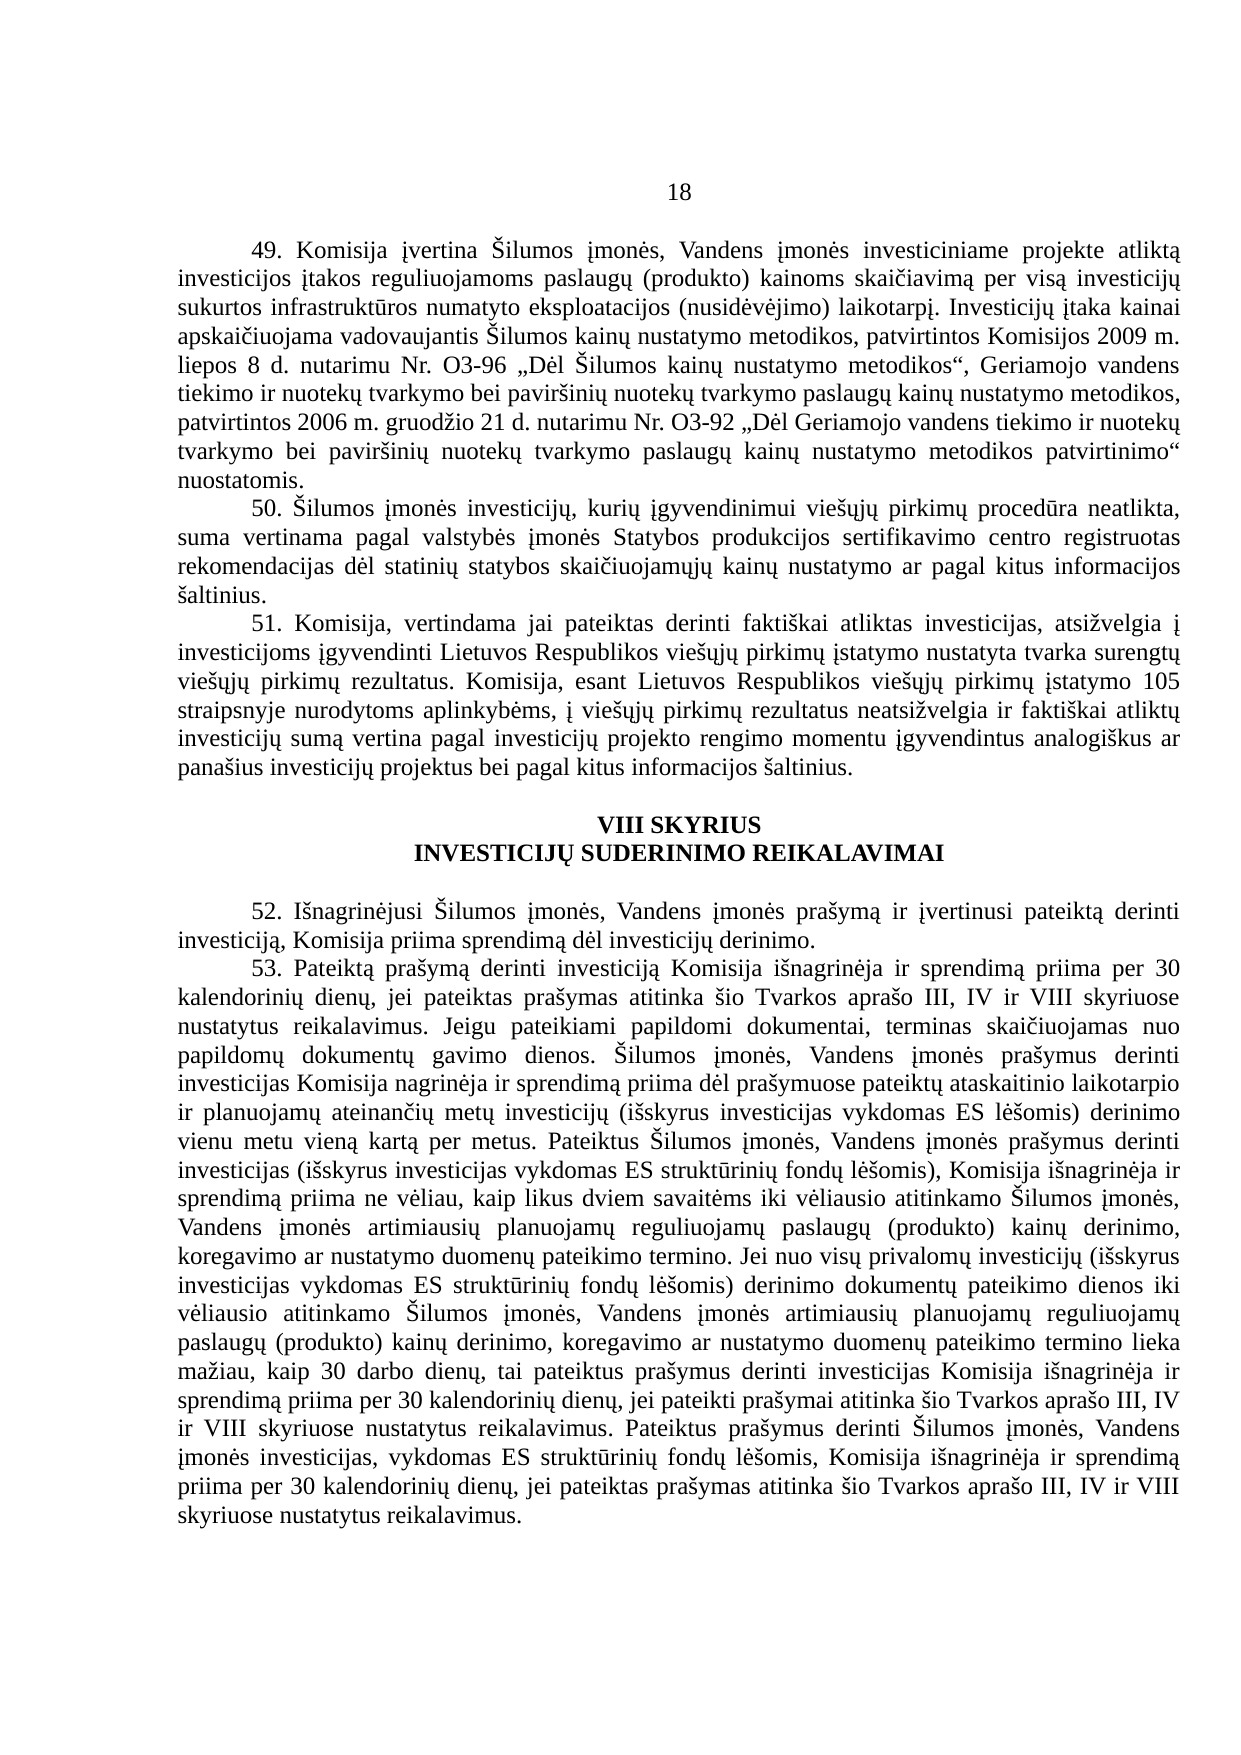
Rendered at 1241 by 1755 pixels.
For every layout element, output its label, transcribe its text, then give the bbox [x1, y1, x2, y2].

text 52. Išnagrinėjusi Šilumos įmonės, Vandens įmonės prašymą ir įvertinusi pateiktą derinti investiciją, Komisija priima sprendimą dėl investicijų derinimo. [177, 896, 1181, 953]
text 51. Komisija, vertindama jai pateiktas derinti faktiškai atliktas investicijas, atsižvelgia į investicijoms įgyvendinti Lietuvos Respublikos viešųjų pirkimų įstatymo nustatyta tvarka surengtų viešųjų pirkimų rezultatus. Komisija, esant Lietuvos Respublikos viešųjų pirkimų įstatymo 105 straipsnyje nurodytoms aplinkybėms, į viešųjų pirkimų rezultatus neatsižvelgia ir faktiškai atliktų investicijų sumą vertina pagal investicijų projekto rengimo momentu įgyvendintus analogiškus ar panašius investicijų projektus bei pagal kitus informacijos šaltinius. [177, 608, 1181, 781]
text VIII SKYRIUS [177, 810, 1181, 838]
text 53. Pateiktą prašymą derinti investiciją Komisija išnagrinėja ir sprendimą priima per 30 kalendorinių dienų, jei pateiktas prašymas atitinka šio Tvarkos aprašo III, IV ir VIII skyriuose nustatytus reikalavimus. Jeigu pateikiami papildomi dokumentai, terminas skaičiuojamas nuo papildomų dokumentų gavimo dienos. Šilumos įmonės, Vandens įmonės prašymus derinti investicijas Komisija nagrinėja ir sprendimą priima dėl prašymuose pateiktų ataskaitinio laikotarpio ir planuojamų ateinančių metų investicijų (išskyrus investicijas vykdomas ES lėšomis) derinimo vienu metu vieną kartą per metus. Pateiktus Šilumos įmonės, Vandens įmonės prašymus derinti investicijas (išskyrus investicijas vykdomas ES struktūrinių fondų lėšomis), Komisija išnagrinėja ir sprendimą priima ne vėliau, kaip likus dviem savaitėms iki vėliausio atitinkamo Šilumos įmonės, Vandens įmonės artimiausių planuojamų reguliuojamų paslaugų (produkto) kainų derinimo, koregavimo ar nustatymo duomenų pateikimo termino. Jei nuo visų privalomų investicijų (išskyrus investicijas vykdomas ES struktūrinių fondų lėšomis) derinimo dokumentų pateikimo dienos iki vėliausio atitinkamo Šilumos įmonės, Vandens įmonės artimiausių planuojamų reguliuojamų paslaugų (produkto) kainų derinimo, koregavimo ar nustatymo duomenų pateikimo termino lieka mažiau, kaip 30 darbo dienų, tai pateiktus prašymus derinti investicijas Komisija išnagrinėja ir sprendimą priima per 30 kalendorinių dienų, jei pateikti prašymai atitinka šio Tvarkos aprašo III, IV ir VIII skyriuose nustatytus reikalavimus. Pateiktus prašymus derinti Šilumos įmonės, Vandens įmonės investicijas, vykdomas ES struktūrinių fondų lėšomis, Komisija išnagrinėja ir sprendimą priima per 30 kalendorinių dienų, jei pateiktas prašymas atitinka šio Tvarkos aprašo III, IV ir VIII skyriuose nustatytus reikalavimus. [177, 953, 1181, 1528]
text 49. Komisija įvertina Šilumos įmonės, Vandens įmonės investiciniame projekte atliktą investicijos įtakos reguliuojamoms paslaugų (produkto) kainoms skaičiavimą per visą investicijų sukurtos infrastruktūros numatyto eksploatacijos (nusidėvėjimo) laikotarpį. Investicijų įtaka kainai apskaičiuojama vadovaujantis Šilumos kainų nustatymo metodikos, patvirtintos Komisijos 2009 m. liepos 8 d. nutarimu Nr. O3-96 „Dėl Šilumos kainų nustatymo metodikos“, Geriamojo vandens tiekimo ir nuotekų tvarkymo bei paviršinių nuotekų tvarkymo paslaugų kainų nustatymo metodikos, patvirtintos 2006 m. gruodžio 21 d. nutarimu Nr. O3-92 „Dėl Geriamojo vandens tiekimo ir nuotekų tvarkymo bei paviršinių nuotekų tvarkymo paslaugų kainų nustatymo metodikos patvirtinimo“ nuostatomis. [177, 235, 1181, 493]
text 50. Šilumos įmonės investicijų, kurių įgyvendinimui viešųjų pirkimų procedūra neatlikta, suma vertinama pagal valstybės įmonės Statybos produkcijos sertifikavimo centro registruotas rekomendacijas dėl statinių statybos skaičiuojamųjų kainų nustatymo ar pagal kitus informacijos šaltinius. [177, 493, 1181, 608]
text INVESTICIJŲ SUDERINIMo reikalavimai [177, 838, 1181, 867]
